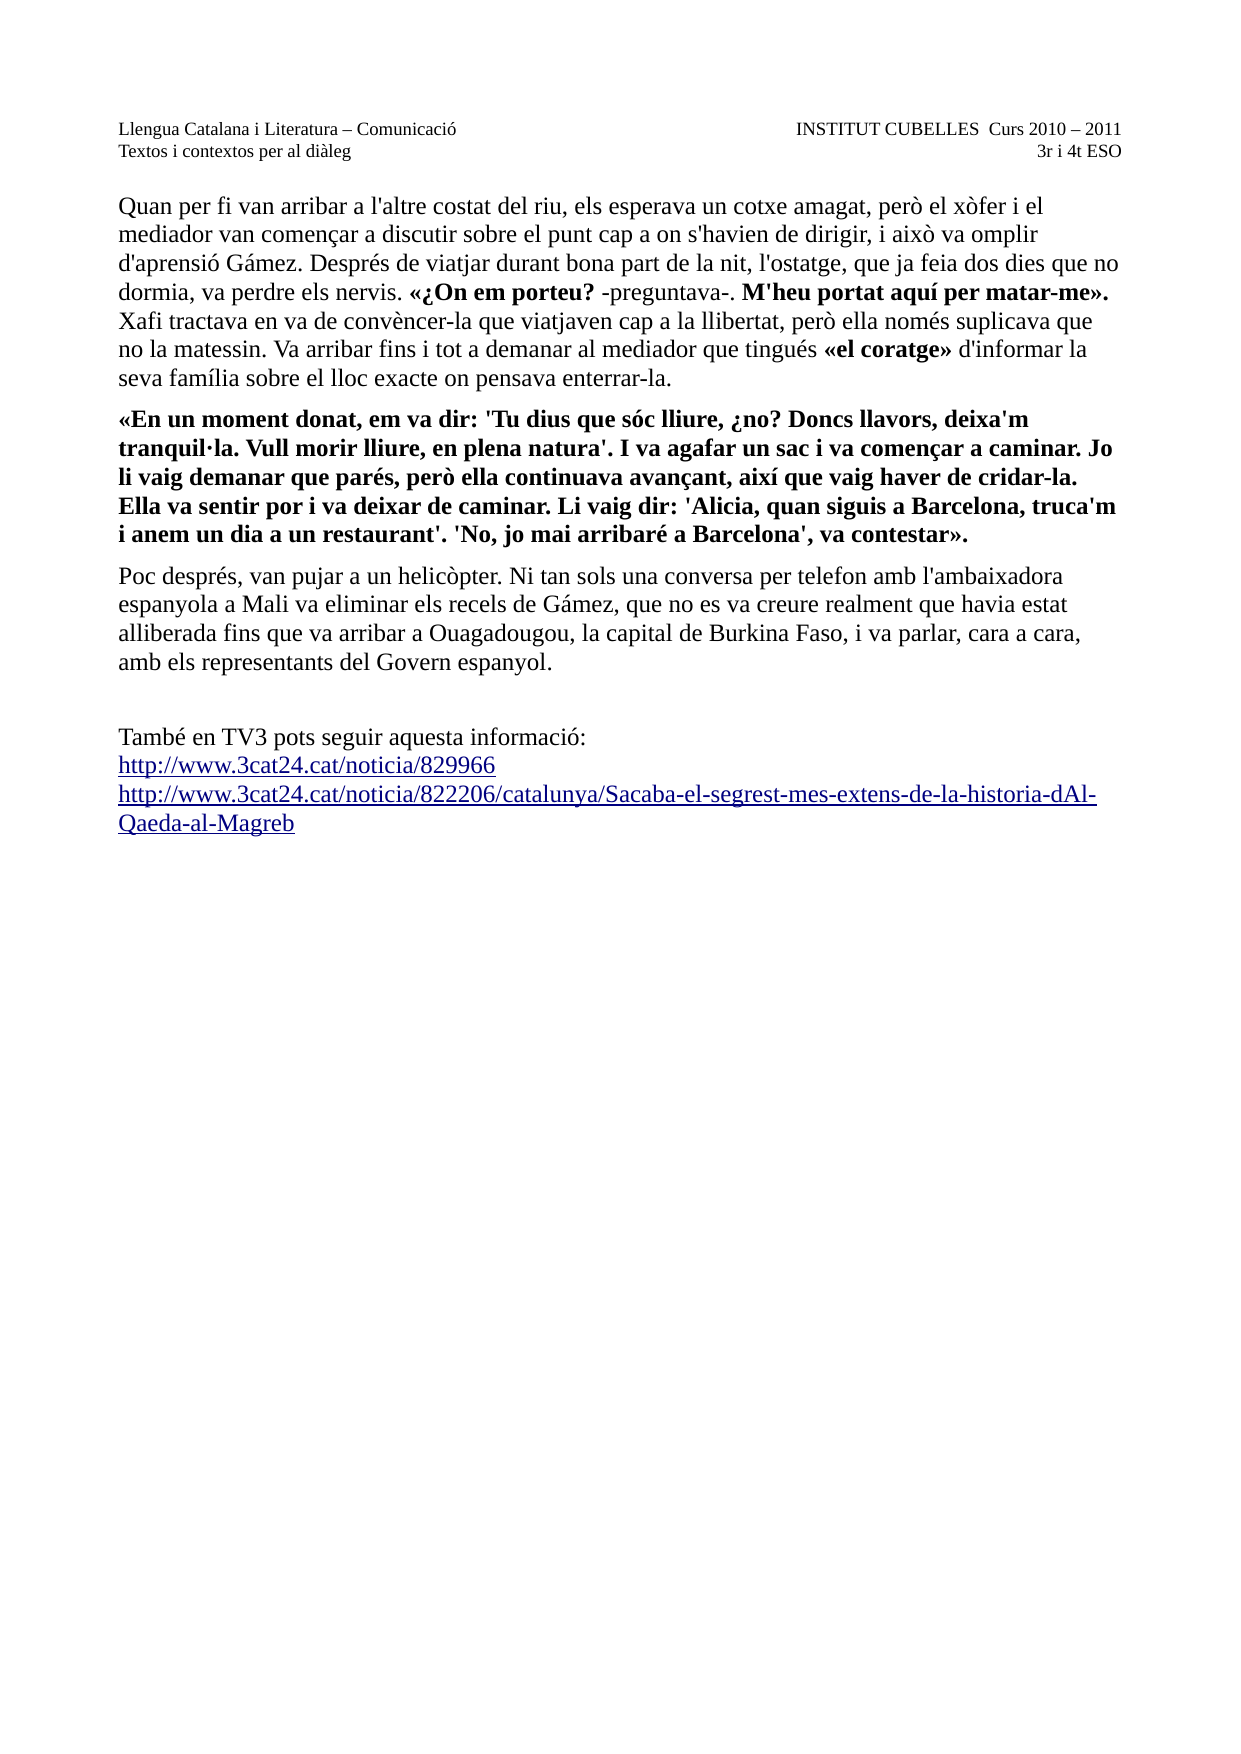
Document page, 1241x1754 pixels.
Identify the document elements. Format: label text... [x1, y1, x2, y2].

text http://www.3cat24.cat/noticia/829966 [118, 751, 1122, 779]
text «En un moment donat, em va dir: 'Tu dius que sóc lliure, ¿no? Doncs llavors, deixa'm tranquil·la. Vull morir lliure, en plena natura'. I va agafar un sac i va començar a caminar. Jo li vaig demanar que parés, però ella continuava avançant, així que vaig haver de cridar-la. Ella va sentir por i va deixar de caminar. Li vaig dir: 'Alicia, quan siguis a Barcelona, truca'm i anem un dia a un restaurant'. 'No, jo mai arribaré a Barcelona', va contestar». [118, 404, 1122, 548]
text Poc després, van pujar a un helicòpter. Ni tan sols una conversa per telefon amb l'ambaixadora espanyola a Mali va eliminar els recels de Gámez, que no es va creure realment que havia estat alliberada fins que va arribar a Ouagadougou, la capital de Burkina Faso, i va parlar, cara a cara, amb els representants del Govern espanyol. [118, 561, 1122, 676]
text Quan per fi van arribar a l'altre costat del riu, els esperava un cotxe amagat, però el xòfer i el mediador van començar a discutir sobre el punt cap a on s'havien de dirigir, i això va omplir d'aprensió Gámez. Després de viatjar durant bona part de la nit, l'ostatge, que ja feia dos dies que no dormia, va perdre els nervis. «¿On em porteu? -preguntava-. M'heu portat aquí per matar-me». Xafi tractava en va de convèncer-la que viatjaven cap a la llibertat, però ella només suplicava que no la matessin. Va arribar fins i tot a demanar al mediador que tingués «el coratge» d'informar la seva família sobre el lloc exacte on pensava enterrar-la. [118, 191, 1122, 392]
text http://www.3cat24.cat/noticia/822206/catalunya/Sacaba-el-segrest-mes-extens-de-la-historia-dAl-Qaeda-al-Magreb [118, 779, 1122, 837]
text També en TV3 pots seguir aquesta informació: [118, 722, 1122, 751]
